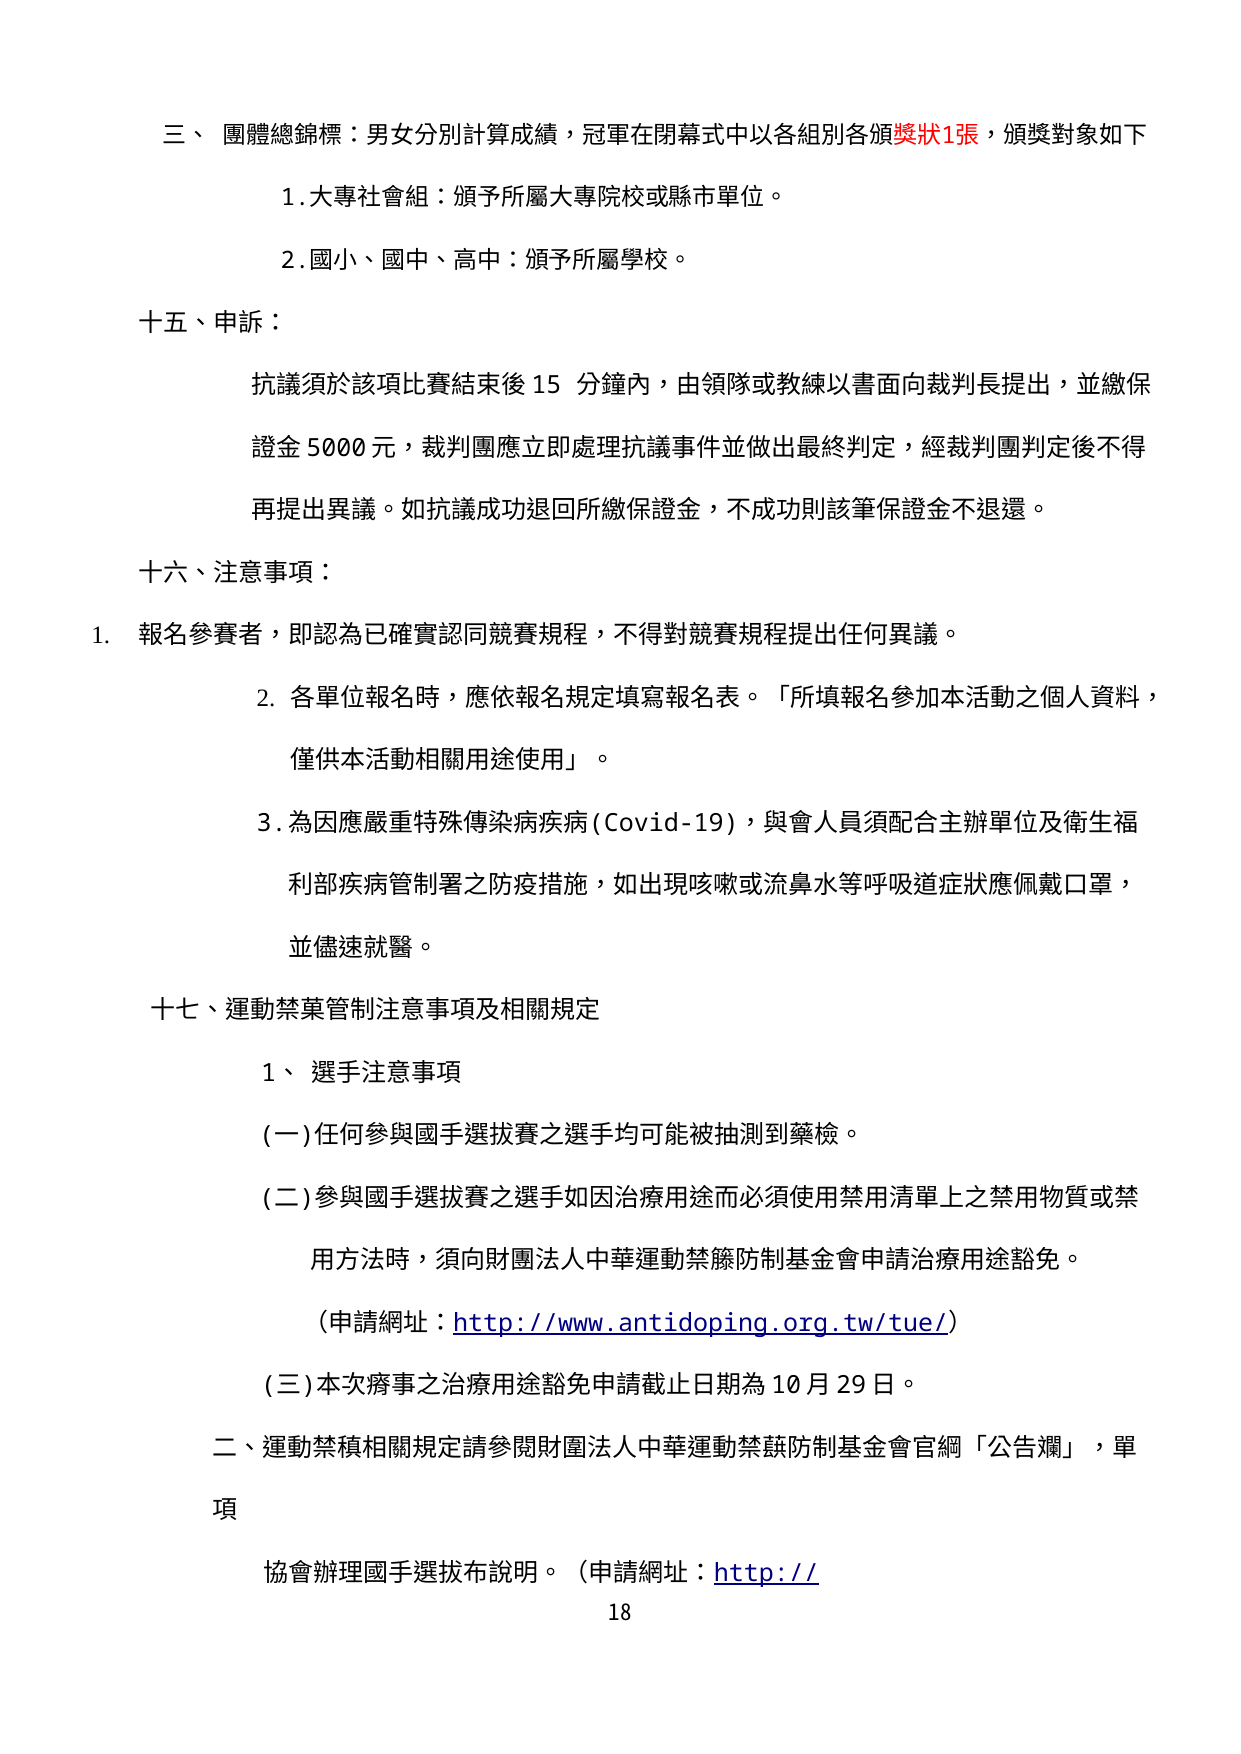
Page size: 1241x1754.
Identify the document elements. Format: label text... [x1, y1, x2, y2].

text (三)本次瘠事之治療用途豁免申請截止日期為10月29日。 [261, 1341, 1152, 1403]
list 為因應嚴重特殊傳染病疾病(Covid-19)，與會人員須配合主辦單位及衛生福利部疾病管制署之防疫措施，如出現咳嗽或流鼻水等呼吸道症狀應佩戴口罩，並儘速就醫。 [256, 778, 1152, 966]
list 各單位報名時，應依報名規定填寫報名表。「所填報名參加本活動之個人資料，僅供本活動相關用途使用」。 [256, 653, 1152, 778]
text 抗議須於該項比賽結束後15 分鐘內，由領隊或教練以書面向裁判長提出，並繳保證金5000元，裁判團應立即處理抗議事件並做出最終判定，經裁判團判定後不得再提出異議。如抗議成功退回所繳保證金，不成功則該筆保證金不退還。 [251, 341, 1152, 528]
list 報名參賽者，即認為已確實認同競賽規程，不得對競賽規程提出任何異議。 [89, 591, 1152, 653]
list 選手注意事項 [261, 1028, 1152, 1091]
text (二)參與國手選拔賽之選手如因治療用途而必須使用禁用清單上之禁用物質或禁用方法時，須向財團法人中華運動禁籐防制基金會申請治療用途豁免。 [259, 1153, 1152, 1278]
text 十五、申訴： [139, 278, 1152, 341]
text 2.國小、國中、高中：頒予所屬學校。 [280, 216, 1152, 278]
text 1.大專社會組：頒予所屬大專院校或縣市單位。 [89, 153, 1152, 216]
text 十七、運動禁菓管制注意事項及相關規定 [150, 966, 1152, 1028]
text 二、運動禁稹相關規定請參閱財圍法人中華運動禁蕻防制基金會官綱「公告斕」，單項 [212, 1403, 1152, 1528]
text （申請網址：http://www.antidoping.org.tw/tue/） [303, 1278, 1152, 1341]
text (一)任何參與國手選拔賽之選手均可能被抽測到藥檢。 [259, 1091, 1152, 1153]
text 協會辦理國手選拔布說明。（申請網址：http:// [264, 1528, 1152, 1591]
text 三、 團體總錦標：男女分別計算成績，冠軍在閉幕式中以各組別各頒獎狀1張，頒獎對象如下 [163, 91, 1152, 153]
text 十六、注意事項： [139, 528, 1152, 591]
